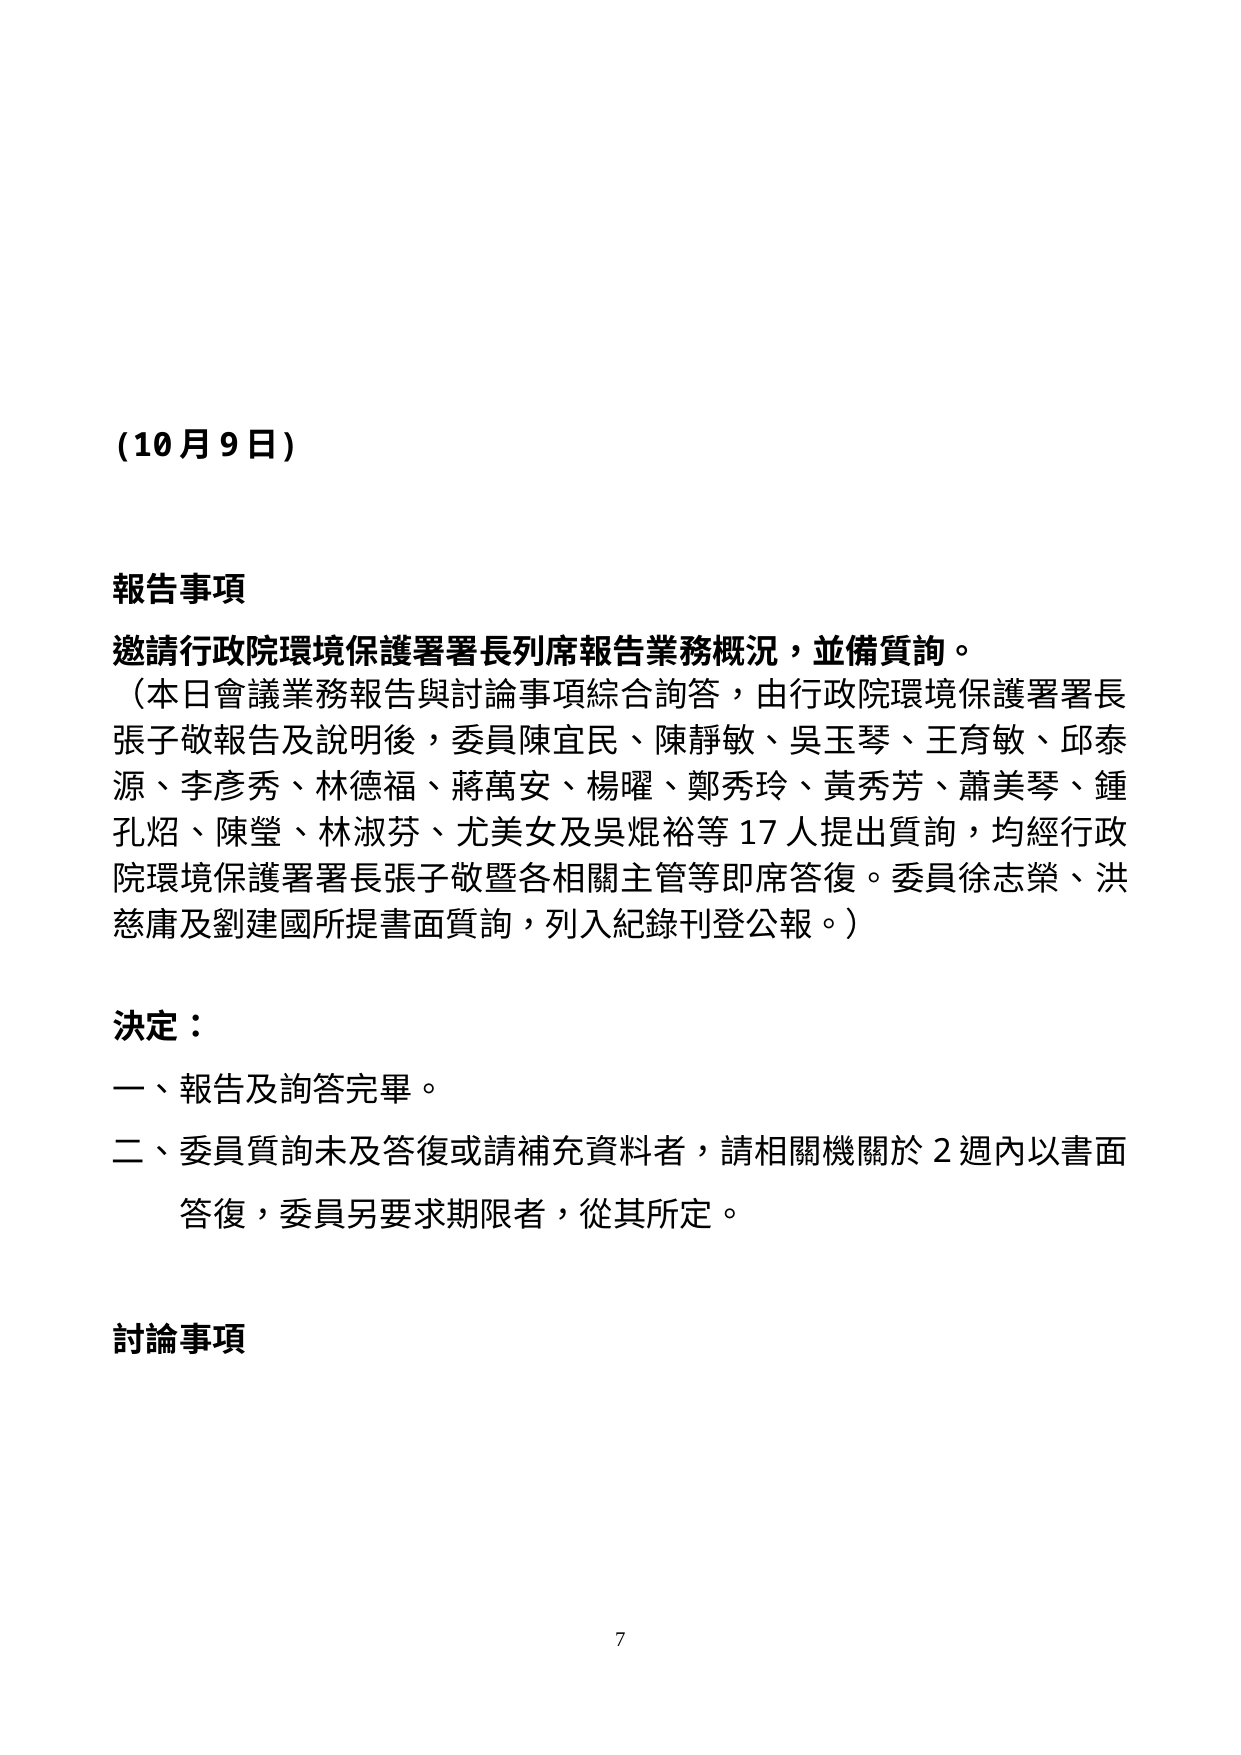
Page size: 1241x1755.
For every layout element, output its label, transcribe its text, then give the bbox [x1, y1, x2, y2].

text (10月9日) [112, 420, 1128, 466]
text 邀請行政院環境保護署署長列席報告業務概況，並備質詢。 [112, 608, 1128, 670]
text 討論事項 [112, 1295, 1128, 1358]
text 一、報告及詢答完畢。 [112, 1045, 1128, 1108]
text 決定： [112, 983, 1128, 1045]
text 二、委員質詢未及答復或請補充資料者，請相關機關於2週內以書面答復，委員另要求期限者，從其所定。 [111, 1108, 1128, 1233]
text （本日會議業務報告與討論事項綜合詢答，由行政院環境保護署署長張子敬報告及說明後，委員陳宜民、陳靜敏、吳玉琴、王育敏、邱泰源、李彥秀、林德福、蔣萬安、楊曜、鄭秀玲、黃秀芳、蕭美琴、鍾孔炤、陳瑩、林淑芬、尤美女及吳焜裕等17人提出質詢，均經行政院環境保護署署長張子敬暨各相關主管等即席答復。委員徐志榮、洪慈庸及劉建國所提書面質詢，列入紀錄刊登公報。） [112, 670, 1128, 945]
text 報告事項 [112, 545, 1128, 608]
